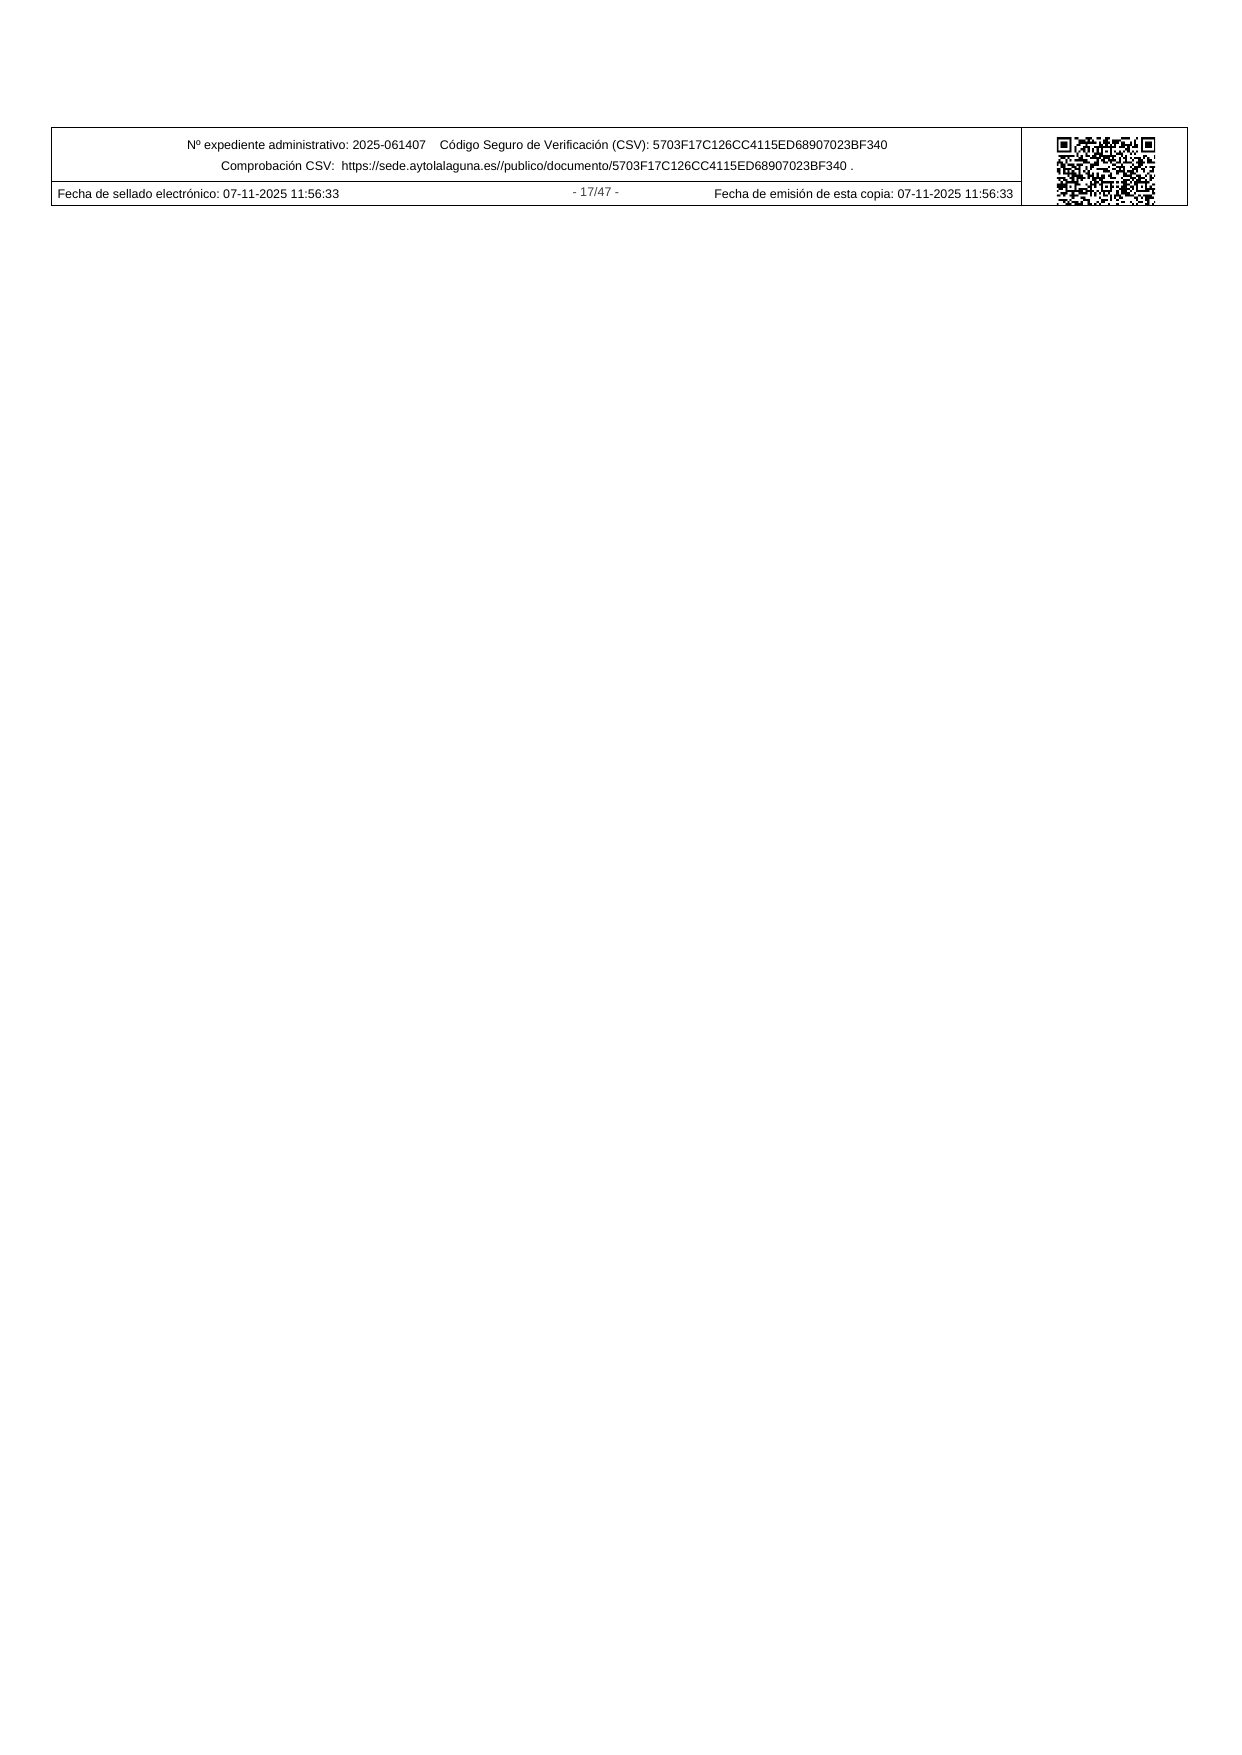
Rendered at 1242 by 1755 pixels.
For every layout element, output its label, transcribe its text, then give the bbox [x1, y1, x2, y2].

table_cell Fecha de sellado electrónico: 07-11-2025 11:56:33 - 17/47 - Fecha de emisión de esta copia: 07-11-2025 11:56:33 [52, 182, 1021, 205]
table_cell Nº expediente administrativo: 2025-061407 Código Seguro de Verificación (CSV): 5703F17C126CC4115ED68907023BF340 Comprobación CSV: https://sede.aytolalaguna.es//publico/documento/5703F17C126CC4115ED68907023BF340 . [52, 128, 1021, 181]
table_header [1022, 128, 1187, 205]
